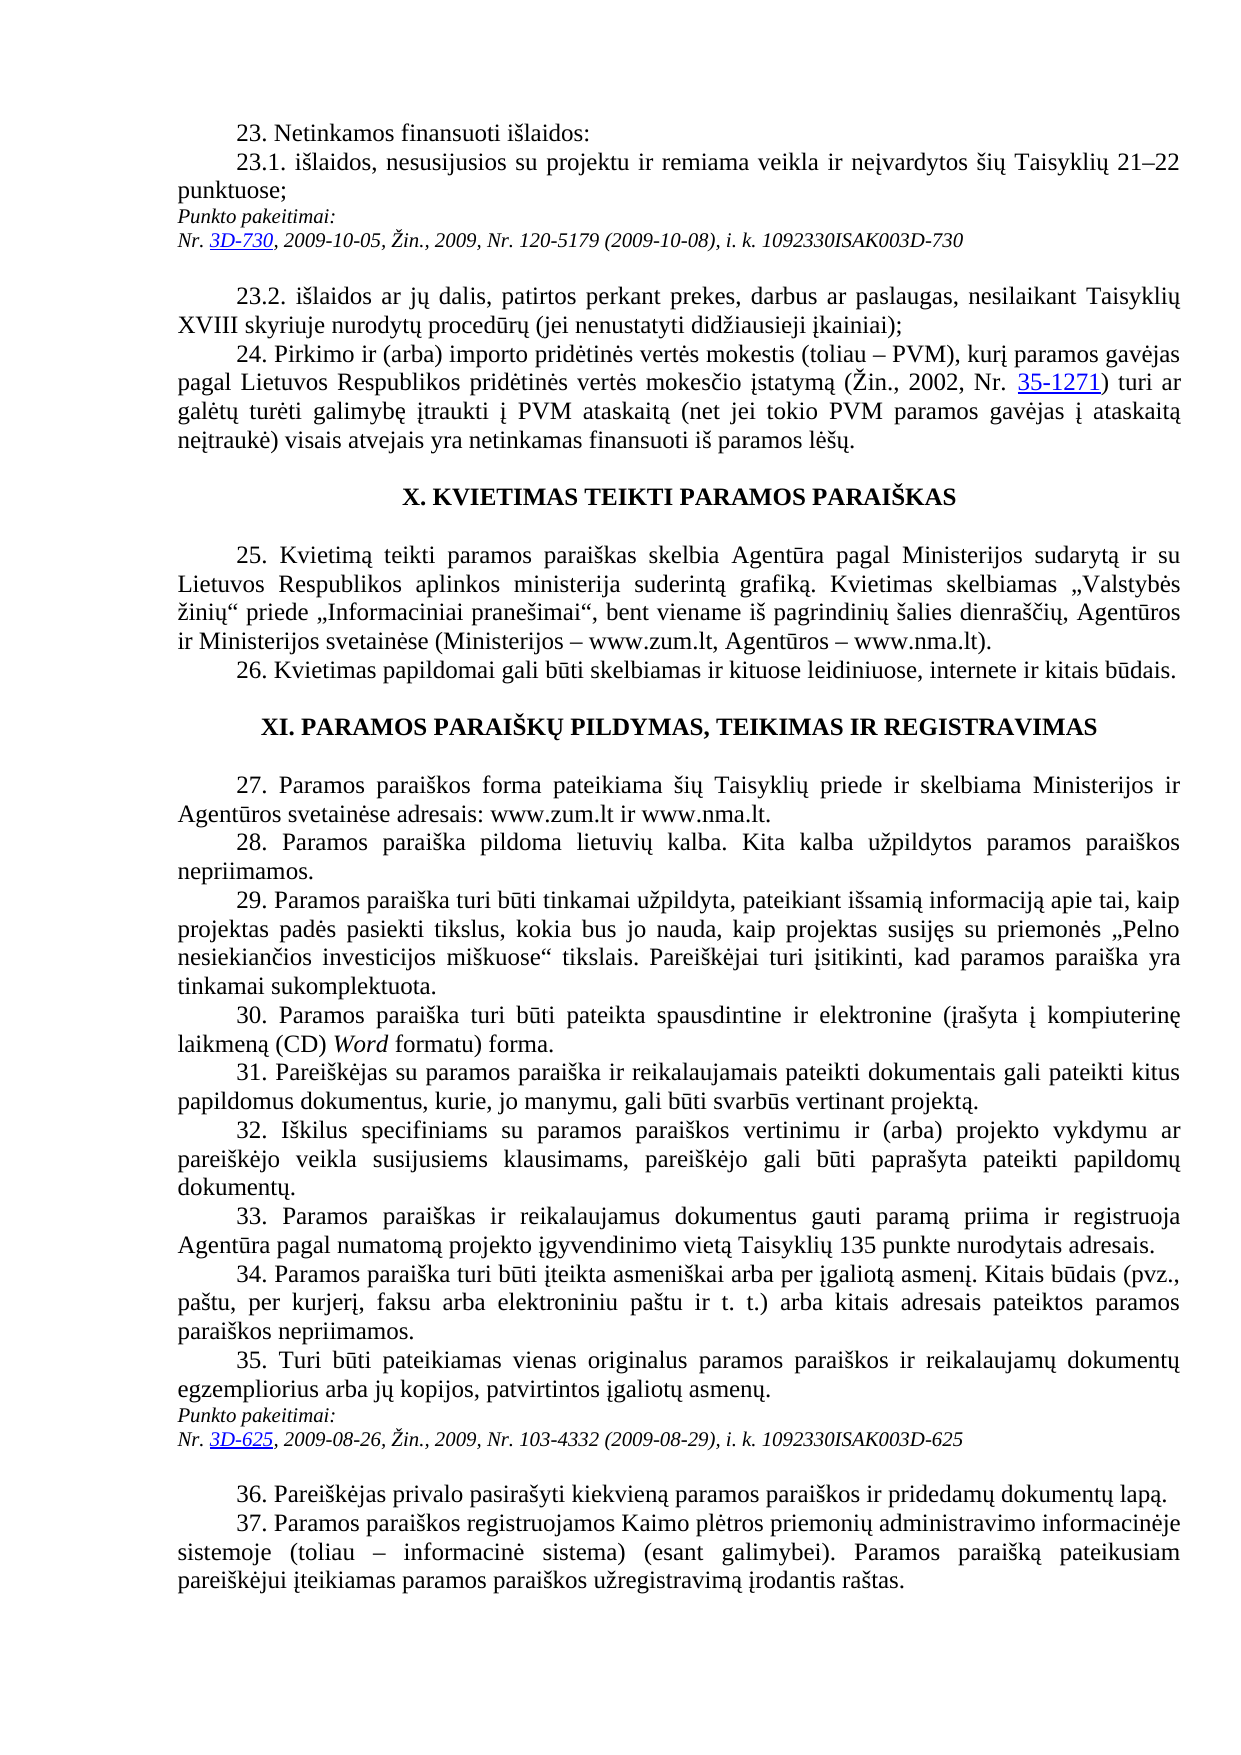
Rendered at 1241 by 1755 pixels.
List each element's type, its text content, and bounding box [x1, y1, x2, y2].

text 26. Kvietimas papildomai gali būti skelbiamas ir kituose leidiniuose, internete ir kitais būdais. [177, 655, 1181, 684]
text 30. Paramos paraiška turi būti pateikta spausdintine ir elektronine (įrašyta į kompiuterinę laikmeną (CD) Word formatu) forma. [177, 1000, 1181, 1057]
text 37. Paramos paraiškos registruojamos Kaimo plėtros priemonių administravimo informacinėje sistemoje (toliau – informacinė sistema) (esant galimybei). Paramos paraišką pateikusiam pareiškėjui įteikiamas paramos paraiškos užregistravimą įrodantis raštas. [177, 1508, 1181, 1594]
text Punkto pakeitimai: [177, 204, 1181, 228]
text 36. Pareiškėjas privalo pasirašyti kiekvieną paramos paraiškos ir pridedamų dokumentų lapą. [177, 1479, 1181, 1508]
text Punkto pakeitimai: [177, 1402, 1181, 1427]
text 23.2. išlaidos ar jų dalis, patirtos perkant prekes, darbus ar paslaugas, nesilaikant Taisyklių XVIII skyriuje nurodytų procedūrų (jei nenustatyti didžiausieji įkainiai); [177, 281, 1181, 339]
text 23.1. išlaidos, nesusijusios su projektu ir remiama veikla ir neįvardytos šių Taisyklių 21–22 punktuose; [177, 147, 1181, 204]
text 31. Pareiškėjas su paramos paraiška ir reikalaujamais pateikti dokumentais gali pateikti kitus papildomus dokumentus, kurie, jo manymu, gali būti svarbūs vertinant projektą. [177, 1057, 1181, 1115]
text 34. Paramos paraiška turi būti įteikta asmeniškai arba per įgaliotą asmenį. Kitais būdais (pvz., paštu, per kurjerį, faksu arba elektroniniu paštu ir t. t.) arba kitais adresais pateiktos paramos paraiškos nepriimamos. [177, 1259, 1181, 1345]
text 33. Paramos paraiškas ir reikalaujamus dokumentus gauti paramą priima ir registruoja Agentūra pagal numatomą projekto įgyvendinimo vietą Taisyklių 135 punkte nurodytais adresais. [177, 1201, 1181, 1259]
text 23. Netinkamos finansuoti išlaidos: [177, 118, 1181, 147]
text 24. Pirkimo ir (arba) importo pridėtinės vertės mokestis (toliau – PVM), kurį paramos gavėjas pagal Lietuvos Respublikos pridėtinės vertės mokesčio įstatymą (Žin., 2002, Nr. 35-1271) turi ar galėtų turėti galimybę įtraukti į PVM ataskaitą (net jei tokio PVM paramos gavėjas į ataskaitą neįtraukė) visais atvejais yra netinkamas finansuoti iš paramos lėšų. [177, 339, 1181, 454]
text XI. PARAMOS PARAIŠKŲ PILDYMAS, TEIKIMAS IR REGISTRAVIMAS [177, 712, 1181, 741]
text 25. Kvietimą teikti paramos paraiškas skelbia Agentūra pagal Ministerijos sudarytą ir su Lietuvos Respublikos aplinkos ministerija suderintą grafiką. Kvietimas skelbiamas „Valstybės žinių“ priede „Informaciniai pranešimai“, bent viename iš pagrindinių šalies dienraščių, Agentūros ir Ministerijos svetainėse (Ministerijos – www.zum.lt, Agentūros – www.nma.lt). [177, 540, 1181, 655]
text Nr. 3D-730, 2009-10-05, Žin., 2009, Nr. 120-5179 (2009-10-08), i. k. 1092330ISAK003D-730 [177, 228, 1181, 252]
text Nr. 3D-625, 2009-08-26, Žin., 2009, Nr. 103-4332 (2009-08-29), i. k. 1092330ISAK003D-625 [177, 1427, 1181, 1451]
text 27. Paramos paraiškos forma pateikiama šių Taisyklių priede ir skelbiama Ministerijos ir Agentūros svetainėse adresais: www.zum.lt ir www.nma.lt. [177, 770, 1181, 827]
text 32. Iškilus specifiniams su paramos paraiškos vertinimu ir (arba) projekto vykdymu ar pareiškėjo veikla susijusiems klausimams, pareiškėjo gali būti paprašyta pateikti papildomų dokumentų. [177, 1115, 1181, 1201]
text X. KVIETIMAS TEIKTI PARAMOS PARAIŠKAS [177, 482, 1181, 511]
text 28. Paramos paraiška pildoma lietuvių kalba. Kita kalba užpildytos paramos paraiškos nepriimamos. [177, 827, 1181, 885]
text 29. Paramos paraiška turi būti tinkamai užpildyta, pateikiant išsamią informaciją apie tai, kaip projektas padės pasiekti tikslus, kokia bus jo nauda, kaip projektas susijęs su priemonės „Pelno nesiekiančios investicijos miškuose“ tikslais. Pareiškėjai turi įsitikinti, kad paramos paraiška yra tinkamai sukomplektuota. [177, 885, 1181, 1000]
text 35. Turi būti pateikiamas vienas originalus paramos paraiškos ir reikalaujamų dokumentų egzempliorius arba jų kopijos, patvirtintos įgaliotų asmenų. [177, 1345, 1181, 1402]
